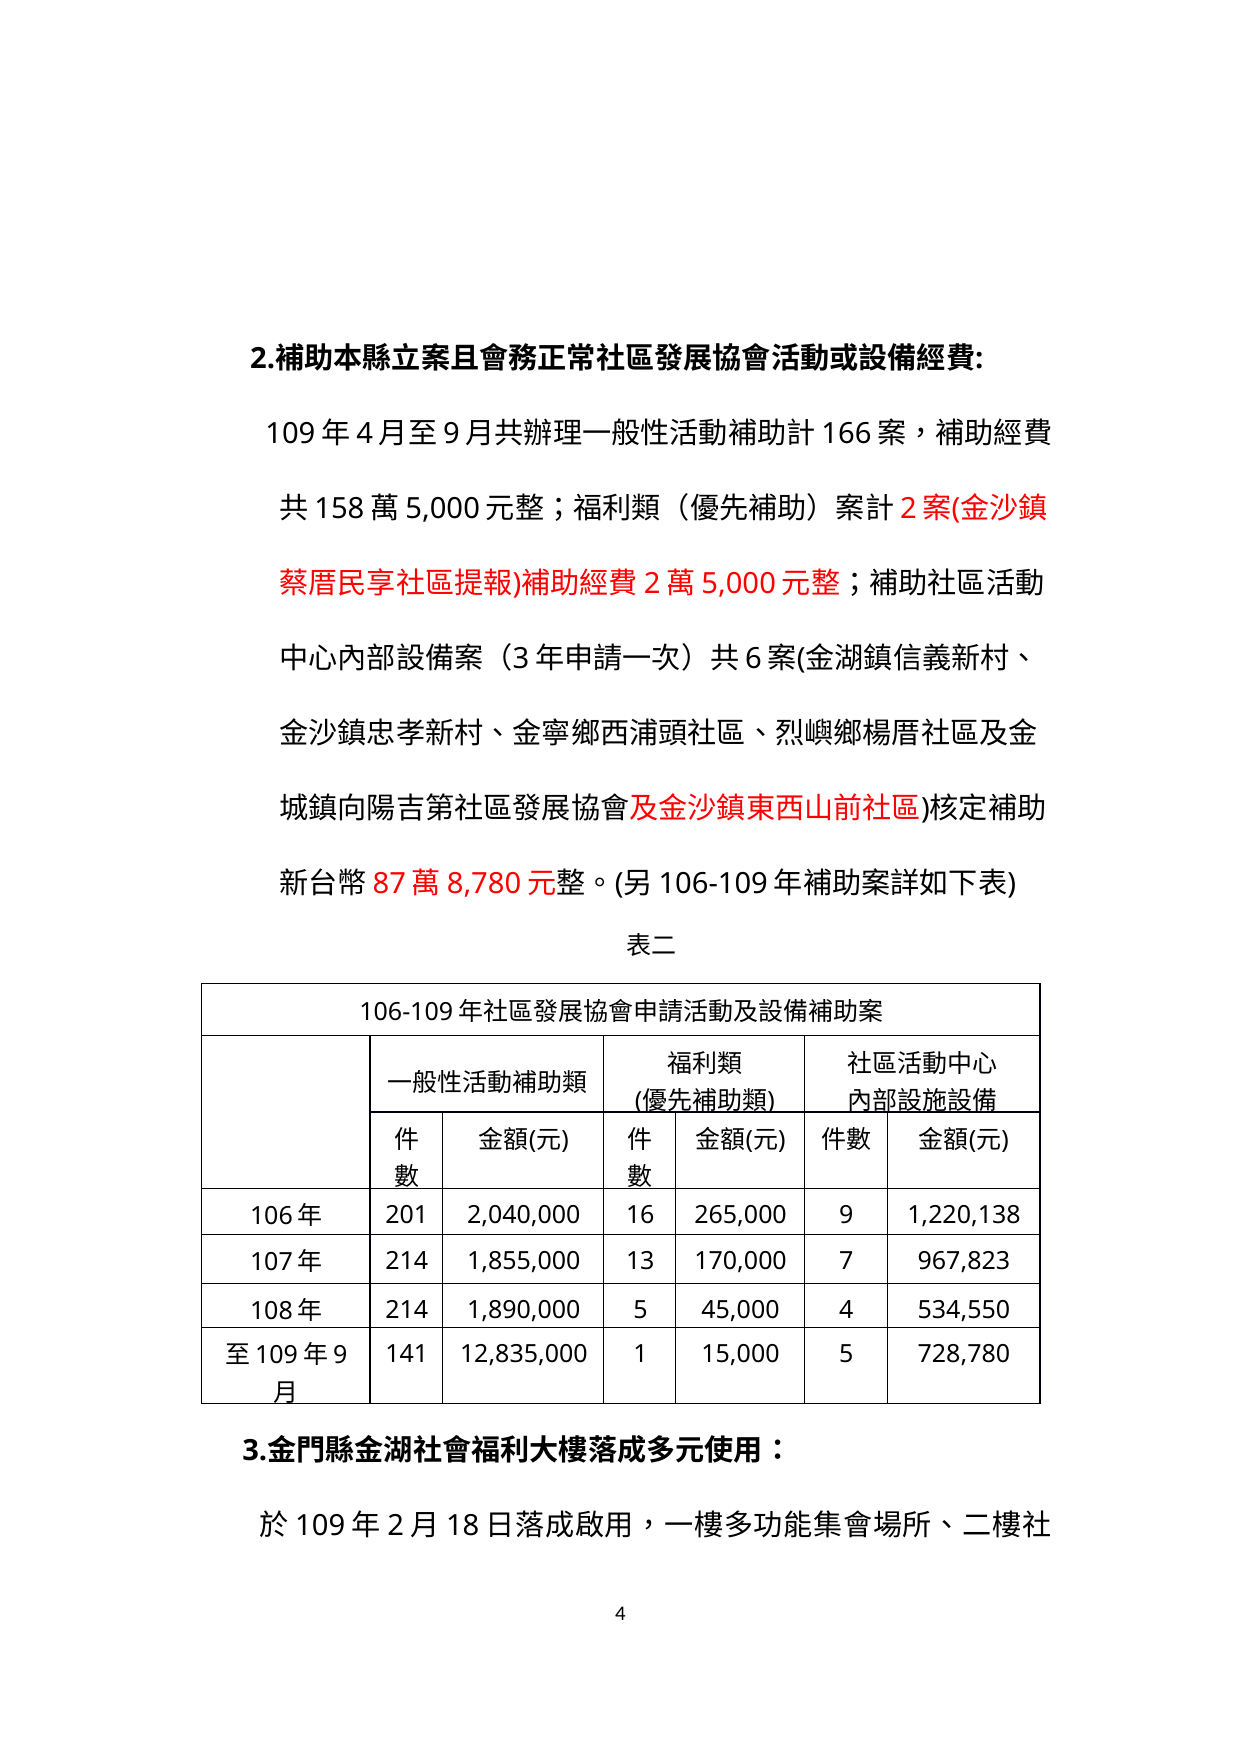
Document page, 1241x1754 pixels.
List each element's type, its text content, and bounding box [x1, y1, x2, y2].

table_cell [202, 1036, 369, 1187]
table_cell 1,855,000 [443, 1235, 603, 1283]
text 於109年2月18日落成啟用，一樓多功能集會場所、二樓社 [242, 1479, 1053, 1554]
text 109年4月至9月共辦理一般性活動補助計166案，補助經費共158萬5,000元整；福利類（優先補助）案計2案(金沙鎮蔡厝民享社區提報)補助經費2萬5,000元整；補助社區活動中心內部設備案（3年申請一次）共6案(金湖鎮信義新村、金沙鎮忠孝新村、金寧鄉西浦頭社區、烈嶼鄉楊厝社區及金城鎮向陽吉第社區發展協會及金沙鎮東西山前社區)核定補助新台幣87萬8,780元整。(另106-109年補助案詳如下表) [250, 387, 1053, 912]
table_cell 170,000 [676, 1235, 804, 1283]
table_cell 214 [371, 1284, 442, 1327]
table_cell 一般性活動補助類 [371, 1036, 603, 1111]
text 表二 [250, 912, 1053, 964]
table_cell 1,890,000 [443, 1284, 603, 1327]
table_cell 201 [371, 1189, 442, 1233]
table_cell 7 [805, 1235, 887, 1283]
table_cell 106年 [202, 1189, 369, 1233]
table_cell 13 [604, 1235, 675, 1283]
table_header 106-109年社區發展協會申請活動及設備補助案 [202, 984, 1039, 1035]
text 2.補助本縣立案且會務正常社區發展協會活動或設備經費: [250, 312, 1053, 387]
table_cell 265,000 [676, 1189, 804, 1233]
table_cell 214 [371, 1235, 442, 1283]
table_cell 1 [604, 1328, 675, 1403]
table_cell 1,220,138 [888, 1189, 1039, 1233]
table_cell 4 [805, 1284, 887, 1327]
table_cell 5 [805, 1328, 887, 1403]
table_cell 至109年9月 [202, 1328, 369, 1403]
table_cell 141 [371, 1328, 442, 1403]
table_cell 12,835,000 [443, 1328, 603, 1403]
table_cell 2,040,000 [443, 1189, 603, 1233]
table_cell 件數 [805, 1113, 887, 1187]
table_cell 108年 [202, 1284, 369, 1327]
text 3.金門縣金湖社會福利大樓落成多元使用： [242, 1404, 1053, 1479]
table_cell 金額(元) [443, 1113, 603, 1187]
table_cell 金額(元) [888, 1113, 1039, 1187]
table_cell 967,823 [888, 1235, 1039, 1283]
table_cell 件數 [604, 1113, 675, 1187]
table_cell 534,550 [888, 1284, 1039, 1327]
table_cell 728,780 [888, 1328, 1039, 1403]
table_cell 金額(元) [676, 1113, 804, 1187]
table_cell 件數 [371, 1113, 442, 1187]
table_cell 16 [604, 1189, 675, 1233]
table_cell 45,000 [676, 1284, 804, 1327]
table_cell 福利類 (優先補助類) [604, 1036, 804, 1111]
table_cell 107年 [202, 1235, 369, 1283]
table_cell 5 [604, 1284, 675, 1327]
table_cell 15,000 [676, 1328, 804, 1403]
table_cell 社區活動中心 內部設施設備 [805, 1036, 1039, 1111]
table_cell 9 [805, 1189, 887, 1233]
